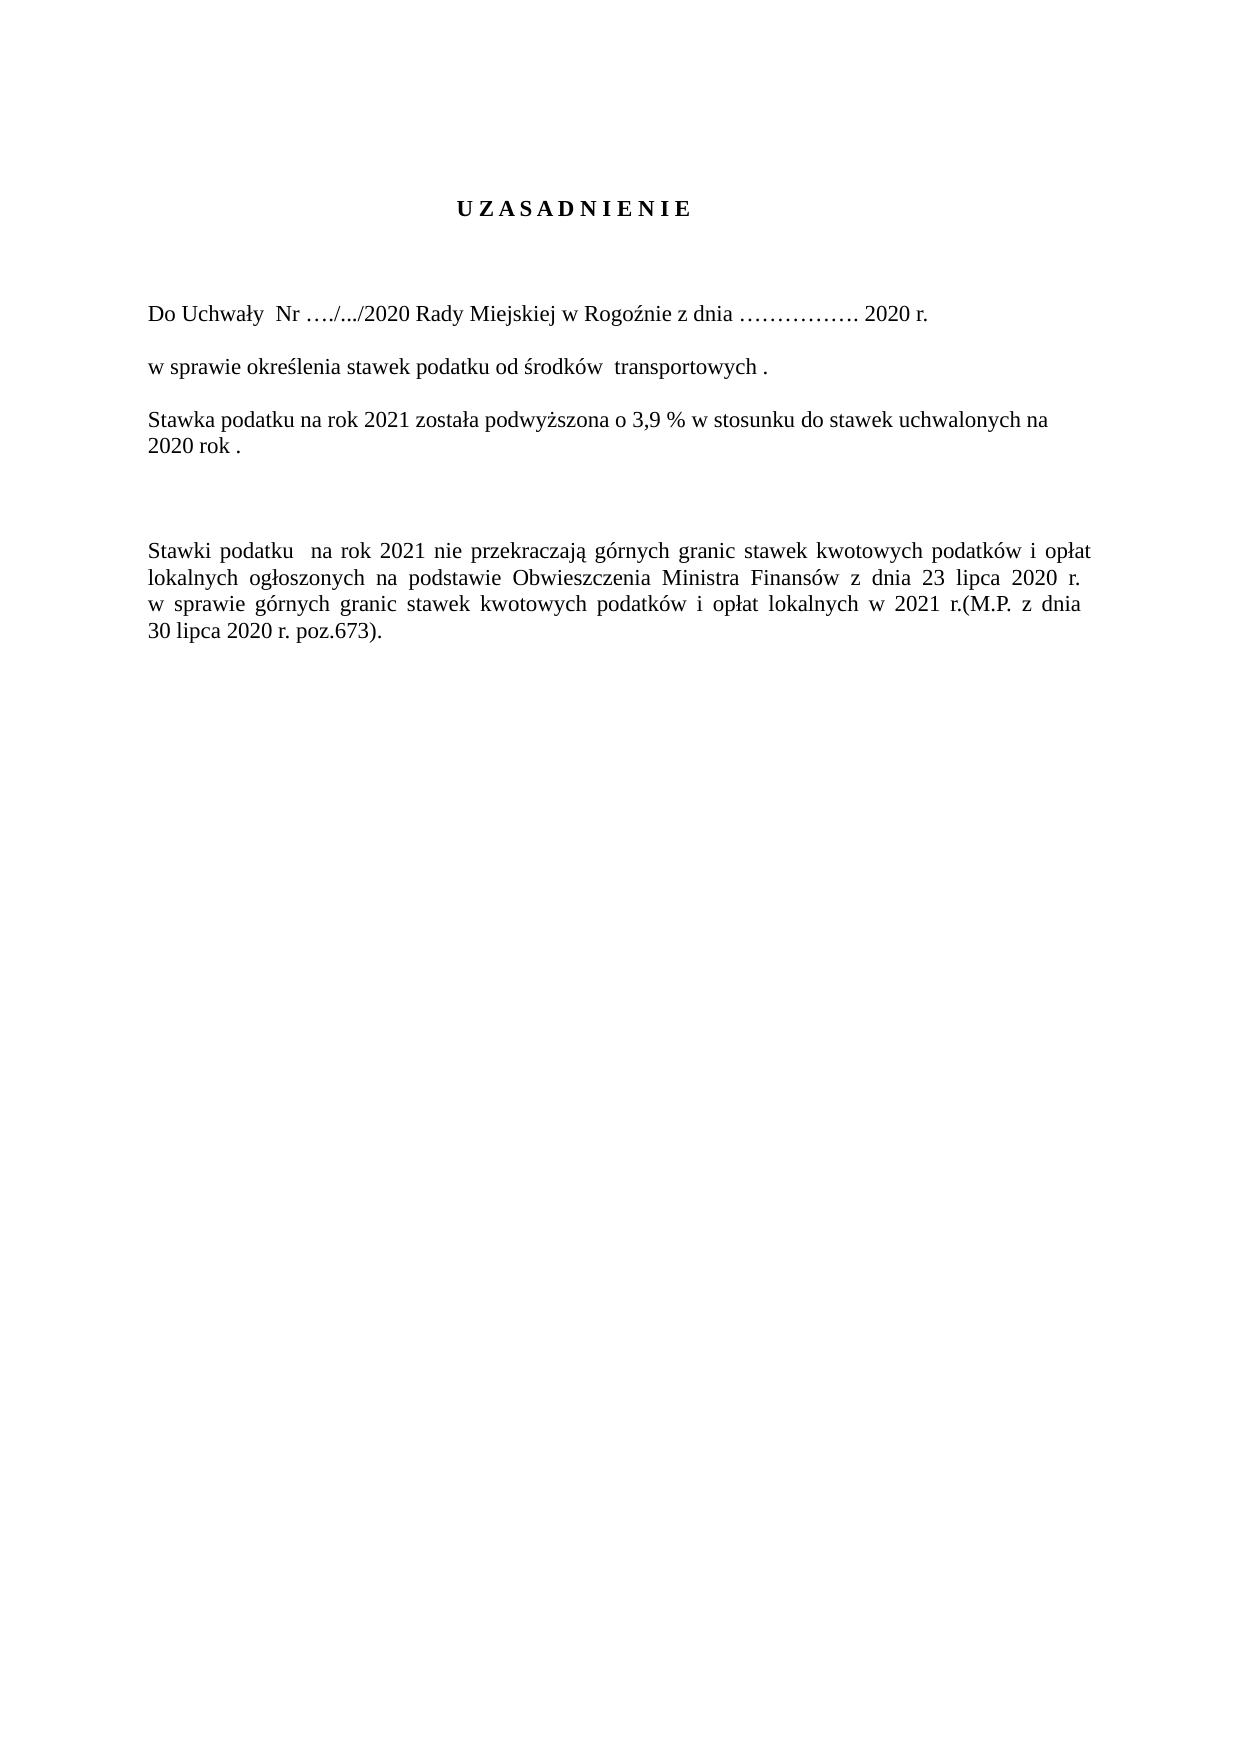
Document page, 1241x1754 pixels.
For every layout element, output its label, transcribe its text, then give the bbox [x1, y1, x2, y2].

text w sprawie określenia stawek podatku od środków transportowych . [148, 353, 1093, 379]
text Stawka podatku na rok 2021 została podwyższona o 3,9 % w stosunku do stawek uchwalonych na 2020 rok . [148, 406, 1093, 458]
subtitle U Z A S A D N I E N I E [148, 195, 1093, 221]
text Do Uchwały Nr …./.../2020 Rady Miejskiej w Rogoźnie z dnia ……………. 2020 r. [148, 300, 1093, 327]
text Stawki podatku na rok 2021 nie przekraczają górnych granic stawek kwotowych podatków i opłat lokalnych ogłoszonych na podstawie Obwieszczenia Ministra Finansów z dnia 23 lipca 2020 r. w sprawie górnych granic stawek kwotowych podatków i opłat lokalnych w 2021 r.(M.P. z dnia 30 lipca 2020 r. poz.673). [148, 538, 1093, 643]
